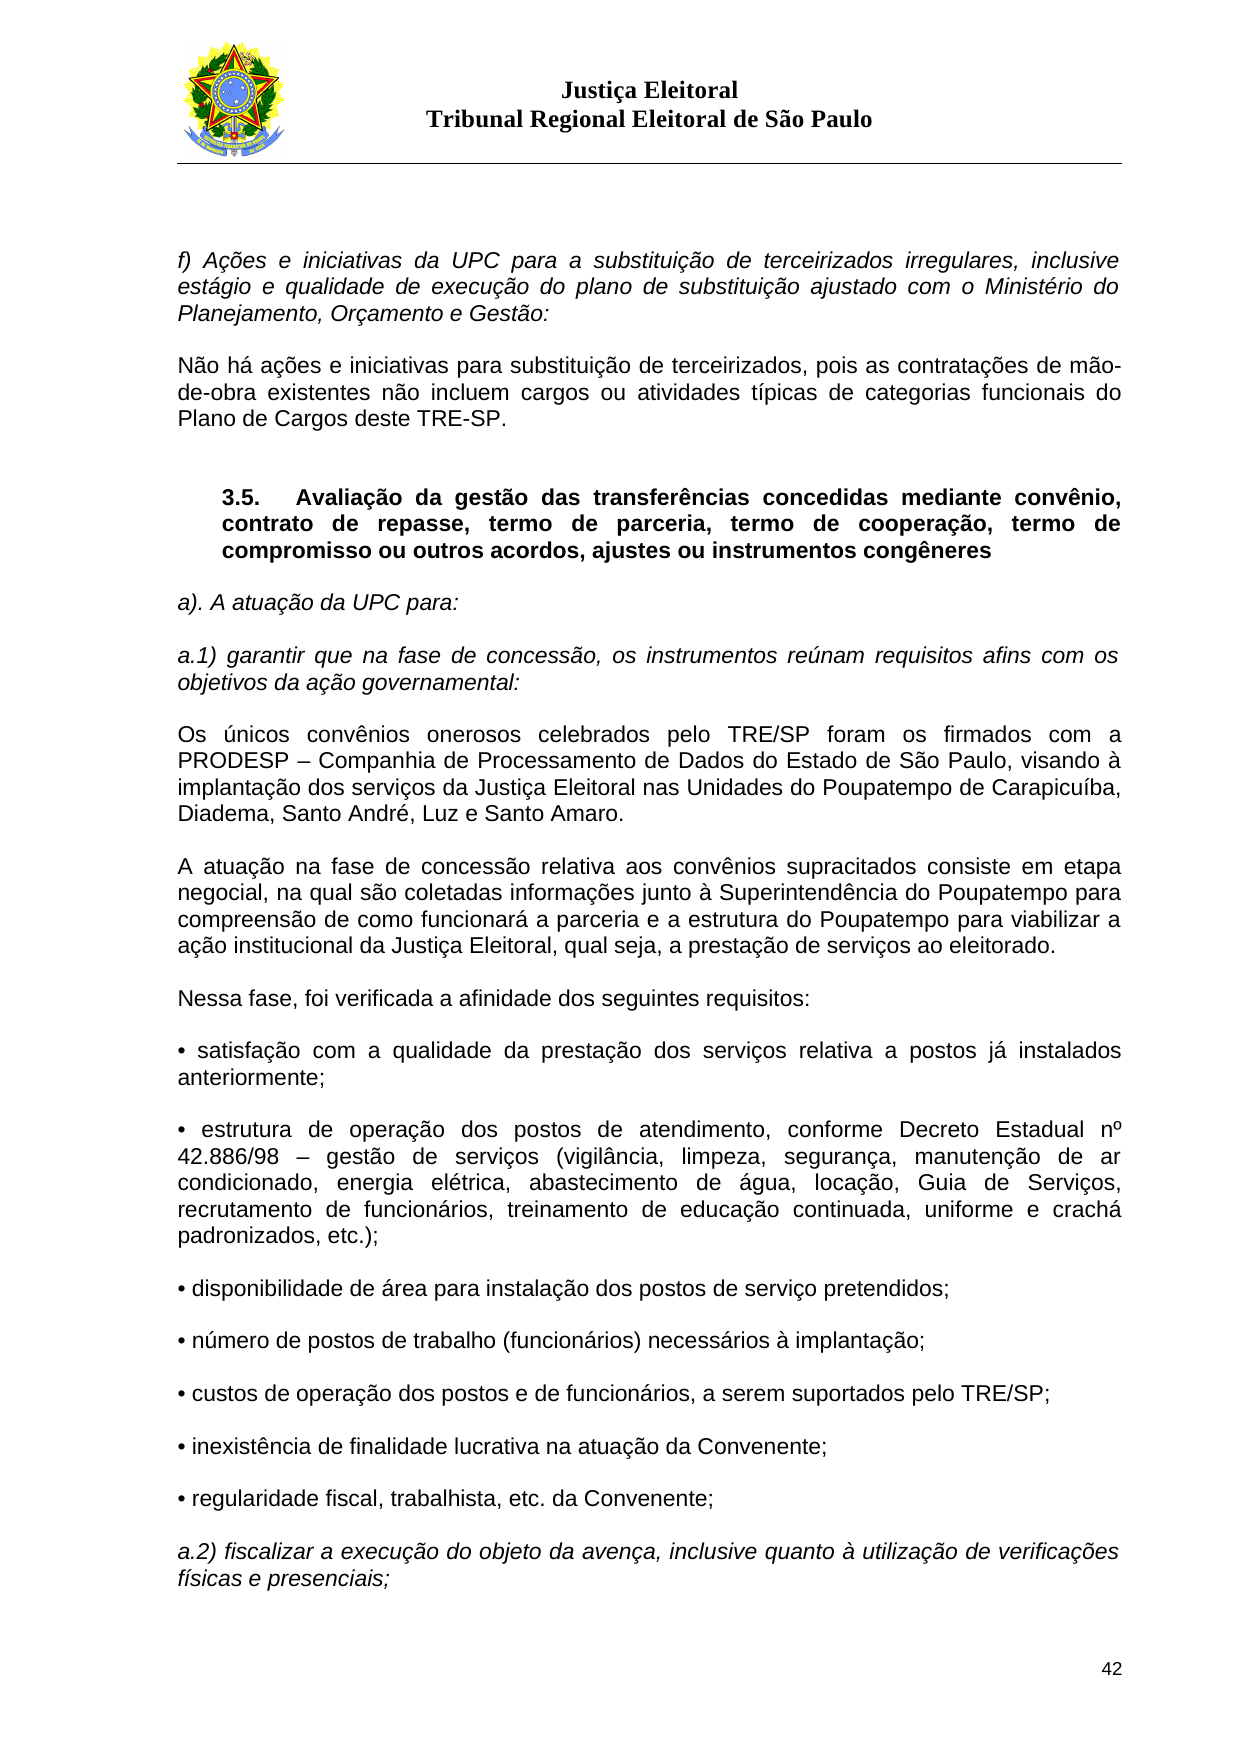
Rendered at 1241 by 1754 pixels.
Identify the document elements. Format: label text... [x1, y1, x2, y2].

text a.1) garantir que na fase de concessão, os instrumentos reúnam requisitos afins com os objetivos da ação governamental: [177, 642, 1122, 695]
text • custos de operação dos postos e de funcionários, a serem suportados pelo TRE/SP; [177, 1380, 1122, 1406]
text Nessa fase, foi verificada a afinidade dos seguintes requisitos: [177, 985, 1122, 1011]
text • número de postos de trabalho (funcionários) necessários à implantação; [177, 1327, 1122, 1354]
text Os únicos convênios onerosos celebrados pelo TRE/SP foram os firmados com a PRODESP – Companhia de Processamento de Dados do Estado de São Paulo, visando à implantação dos serviços da Justiça Eleitoral nas Unidades do Poupatempo de Carapicuíba, Diadema, Santo André, Luz e Santo Amaro. [177, 721, 1122, 827]
text • estrutura de operação dos postos de atendimento, conforme Decreto Estadual nº 42.886/98 – gestão de serviços (vigilância, limpeza, segurança, manutenção de ar condicionado, energia elétrica, abastecimento de água, locação, Guia de Serviços, recrutamento de funcionários, treinamento de educação continuada, uniforme e crachá padronizados, etc.); [177, 1116, 1122, 1248]
text A atuação na fase de concessão relativa aos convênios supracitados consiste em etapa negocial, na qual são coletadas informações junto à Superintendência do Poupatempo para compreensão de como funcionará a parceria e a estrutura do Poupatempo para viabilizar a ação institucional da Justiça Eleitoral, qual seja, a prestação de serviços ao eleitorado. [177, 853, 1122, 958]
text Não há ações e iniciativas para substituição de terceirizados, pois as contratações de mão-de-obra existentes não incluem cargos ou atividades típicas de categorias funcionais do Plano de Cargos deste TRE-SP. [177, 352, 1122, 431]
text f) Ações e iniciativas da UPC para a substituição de terceirizados irregulares, inclusive estágio e qualidade de execução do plano de substituição ajustado com o Ministério do Planejamento, Orçamento e Gestão: [177, 247, 1122, 326]
text a.2) fiscalizar a execução do objeto da avença, inclusive quanto à utilização de verificações físicas e presenciais; [177, 1538, 1122, 1591]
text • satisfação com a qualidade da prestação dos serviços relativa a postos já instalados anteriormente; [177, 1037, 1122, 1090]
text a). A atuação da UPC para: [177, 589, 1122, 616]
text • inexistência de finalidade lucrativa na atuação da Convenente; [177, 1433, 1122, 1459]
text • regularidade fiscal, trabalhista, etc. da Convenente; [177, 1485, 1122, 1512]
list Avaliação da gestão das transferências concedidas mediante convênio, contrato de repasse, termo de parceria, termo de cooperação, termo de compromisso ou outros acordos, ajustes ou instrumentos congêneres [222, 484, 1122, 563]
text • disponibilidade de área para instalação dos postos de serviço pretendidos; [177, 1274, 1122, 1301]
